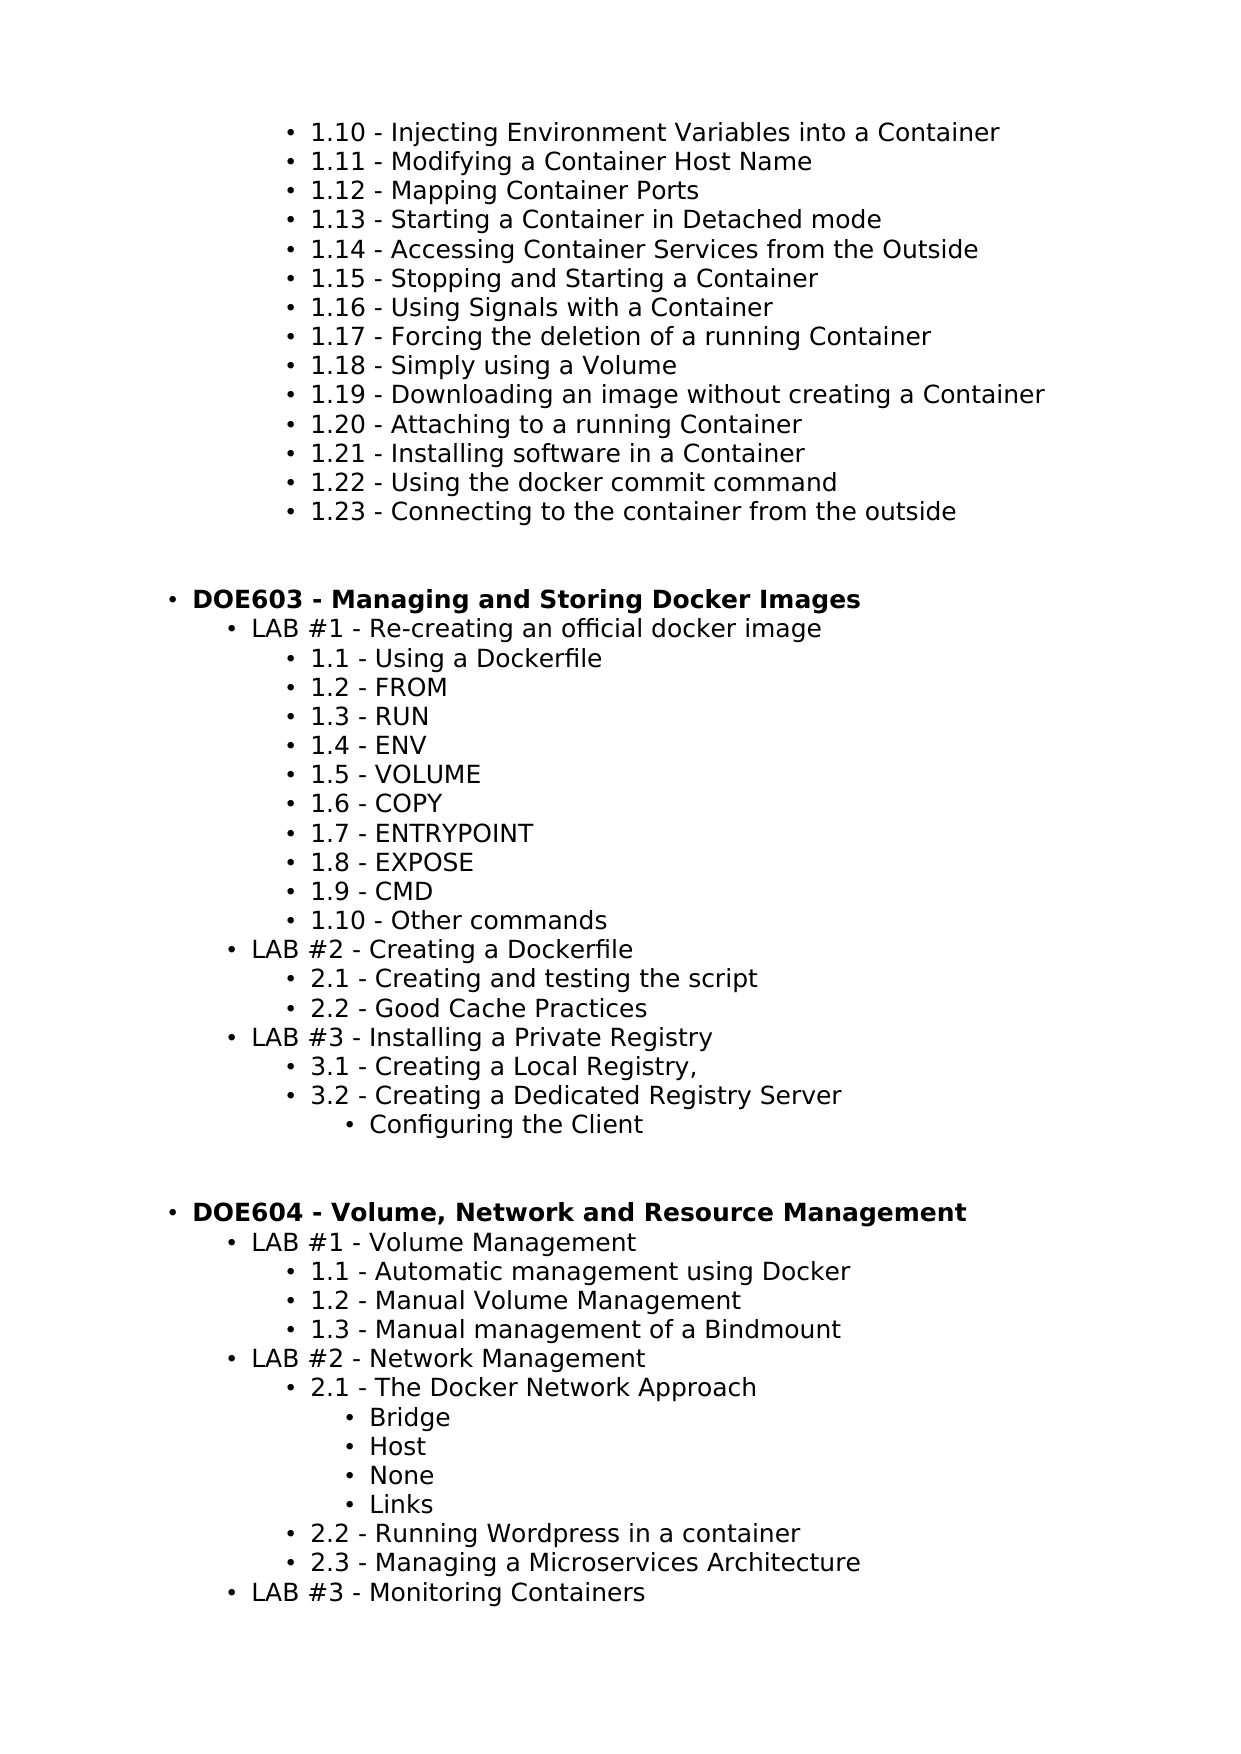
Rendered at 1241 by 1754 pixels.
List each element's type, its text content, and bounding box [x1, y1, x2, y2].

list 1.3 - RUN [295, 702, 1122, 731]
list None [354, 1461, 1122, 1490]
list 1.8 - EXPOSE [295, 848, 1122, 877]
list 1.15 - Stopping and Starting a Container [295, 264, 1122, 293]
list 1.3 - Manual management of a Bindmount [295, 1315, 1122, 1344]
list 3.2 - Creating a Dedicated Registry Server [295, 1081, 1122, 1110]
list 2.2 - Running Wordpress in a container [295, 1519, 1122, 1548]
list LAB #3 - Monitoring Containers [236, 1578, 1122, 1607]
list LAB #3 - Installing a Private Registry [236, 1023, 1122, 1052]
list 2.2 - Good Cache Practices [295, 994, 1122, 1023]
list Configuring the Client [354, 1110, 1122, 1139]
list 1.6 - COPY [295, 789, 1122, 819]
list Links [354, 1490, 1122, 1519]
list 1.4 - ENV [295, 731, 1122, 760]
list LAB #2 - Network Management [236, 1344, 1122, 1373]
list 1.19 - Downloading an image without creating a Container [295, 381, 1122, 410]
list 1.10 - Other commands [295, 906, 1122, 935]
list 1.22 - Using the docker commit command [295, 468, 1122, 497]
list DOE603 - Managing and Storing Docker Images [177, 585, 1122, 614]
list 1.11 - Modifying a Container Host Name [295, 147, 1122, 176]
list 1.21 - Installing software in a Container [295, 439, 1122, 468]
list Host [354, 1432, 1122, 1461]
list 2.1 - Creating and testing the script [295, 964, 1122, 994]
list 1.1 - Automatic management using Docker [295, 1257, 1122, 1286]
list 1.2 - Manual Volume Management [295, 1286, 1122, 1315]
list LAB #1 - Re-creating an official docker image [236, 614, 1122, 644]
list 1.17 - Forcing the deletion of a running Container [295, 322, 1122, 351]
list 3.1 - Creating a Local Registry, [295, 1052, 1122, 1081]
list 1.9 - CMD [295, 877, 1122, 906]
list 2.3 - Managing a Microservices Architecture [295, 1548, 1122, 1578]
list 1.7 - ENTRYPOINT [295, 819, 1122, 848]
list 1.18 - Simply using a Volume [295, 351, 1122, 381]
list Bridge [354, 1403, 1122, 1432]
list 1.16 - Using Signals with a Container [295, 293, 1122, 322]
list 1.5 - VOLUME [295, 760, 1122, 789]
list 1.14 - Accessing Container Services from the Outside [295, 235, 1122, 264]
list 1.12 - Mapping Container Ports [295, 176, 1122, 206]
list DOE604 - Volume, Network and Resource Management [177, 1198, 1122, 1228]
list LAB #2 - Creating a Dockerfile [236, 935, 1122, 964]
list 1.1 - Using a Dockerfile [295, 644, 1122, 673]
list 1.23 - Connecting to the container from the outside [295, 497, 1122, 526]
list 1.2 - FROM [295, 673, 1122, 702]
list 1.13 - Starting a Container in Detached mode [295, 206, 1122, 235]
list 1.20 - Attaching to a running Container [295, 410, 1122, 439]
list 1.10 - Injecting Environment Variables into a Container [295, 118, 1122, 147]
list 2.1 - The Docker Network Approach [295, 1373, 1122, 1403]
list LAB #1 - Volume Management [236, 1228, 1122, 1257]
